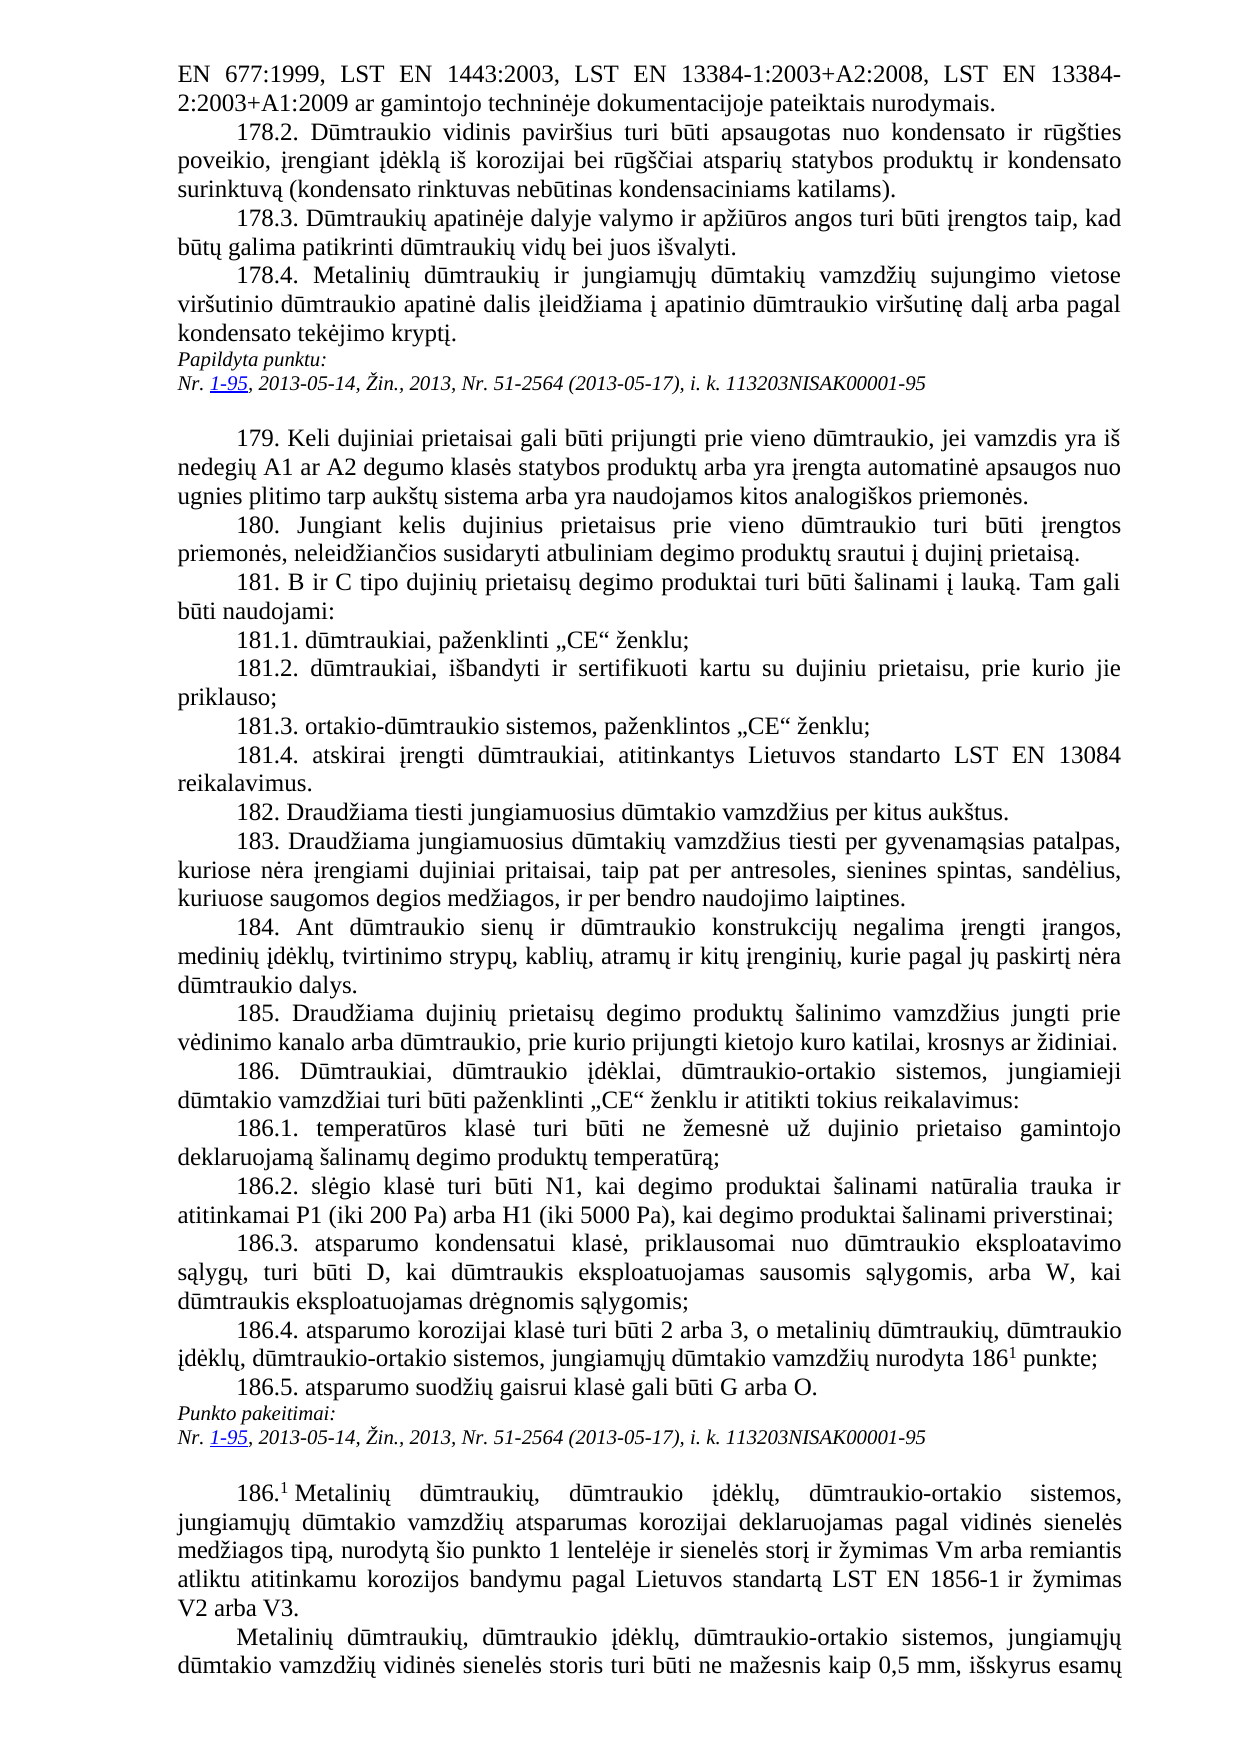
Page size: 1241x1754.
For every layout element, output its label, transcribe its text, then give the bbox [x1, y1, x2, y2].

text 181.3. ortakio-dūmtraukio sistemos, paženklintos „CE“ ženklu; [177, 711, 1122, 740]
text 178.3. Dūmtraukių apatinėje dalyje valymo ir apžiūros angos turi būti įrengtos taip, kad būtų galima patikrinti dūmtraukių vidų bei juos išvalyti. [177, 203, 1122, 260]
text 186.1. temperatūros klasė turi būti ne žemesnė už dujinio prietaiso gamintojo deklaruojamą šalinamų degimo produktų temperatūrą; [177, 1113, 1122, 1171]
text 183. Draudžiama jungiamuosius dūmtakių vamzdžius tiesti per gyvenamąsias patalpas, kuriose nėra įrengiami dujiniai pritaisai, taip pat per antresoles, sienines spintas, sandėlius, kuriuose saugomos degios medžiagos, ir per bendro naudojimo laiptines. [177, 826, 1122, 912]
text 186.3. atsparumo kondensatui klasė, priklausomai nuo dūmtraukio eksploatavimo sąlygų, turi būti D, kai dūmtraukis eksploatuojamas sausomis sąlygomis, arba W, kai dūmtraukis eksploatuojamas drėgnomis sąlygomis; [177, 1228, 1122, 1315]
text Papildyta punktu: [177, 347, 1122, 371]
text 180. Jungiant kelis dujinius prietaisus prie vieno dūmtraukio turi būti įrengtos priemonės, neleidžiančios susidaryti atbuliniam degimo produktų srautui į dujinį prietaisą. [177, 510, 1122, 567]
text 186.5. atsparumo suodžių gaisrui klasė gali būti G arba O. [177, 1372, 1122, 1401]
text 181.1. dūmtraukiai, paženklinti „CE“ ženklu; [177, 625, 1122, 653]
text 181. B ir C tipo dujinių prietaisų degimo produktai turi būti šalinami į lauką. Tam gali būti naudojami: [177, 567, 1122, 625]
text 185. Draudžiama dujinių prietaisų degimo produktų šalinimo vamzdžius jungti prie vėdinimo kanalo arba dūmtraukio, prie kurio prijungti kietojo kuro katilai, krosnys ar židiniai. [177, 998, 1122, 1056]
text Nr. 1-95, 2013-05-14, Žin., 2013, Nr. 51-2564 (2013-05-17), i. k. 113203NISAK00001-95 [177, 371, 1122, 395]
text 181.4. atskirai įrengti dūmtraukiai, atitinkantys Lietuvos standarto LST EN 13084 reikalavimus. [177, 740, 1122, 797]
text 186.1 Metalinių dūmtraukių, dūmtraukio įdėklų, dūmtraukio-ortakio sistemos, jungiamųjų dūmtakio vamzdžių atsparumas korozijai deklaruojamas pagal vidinės sienelės medžiagos tipą, nurodytą šio punkto 1 lentelėje ir sienelės storį ir žymimas Vm arba remiantis atliktu atitinkamu korozijos bandymu pagal Lietuvos standartą LST EN 1856-1 ir žymimas V2 arba V3. [177, 1478, 1122, 1622]
text 186.4. atsparumo korozijai klasė turi būti 2 arba 3, o metalinių dūmtraukių, dūmtraukio įdėklų, dūmtraukio-ortakio sistemos, jungiamųjų dūmtakio vamzdžių nurodyta 1861 punkte; [177, 1315, 1122, 1372]
text Punkto pakeitimai: [177, 1401, 1122, 1425]
text 186. Dūmtraukiai, dūmtraukio įdėklai, dūmtraukio-ortakio sistemos, jungiamieji dūmtakio vamzdžiai turi būti paženklinti „CE“ ženklu ir atitikti tokius reikalavimus: [177, 1056, 1122, 1113]
text 182. Draudžiama tiesti jungiamuosius dūmtakio vamzdžius per kitus aukštus. [177, 797, 1122, 826]
text 181.2. dūmtraukiai, išbandyti ir sertifikuoti kartu su dujiniu prietaisu, prie kurio jie priklauso; [177, 653, 1122, 711]
text 178.4. Metalinių dūmtraukių ir jungiamųjų dūmtakių vamzdžių sujungimo vietose viršutinio dūmtraukio apatinė dalis įleidžiama į apatinio dūmtraukio viršutinę dalį arba pagal kondensato tekėjimo kryptį. [177, 260, 1122, 347]
text 186.2. slėgio klasė turi būti N1, kai degimo produktai šalinami natūralia trauka ir atitinkamai P1 (iki 200 Pa) arba H1 (iki 5000 Pa), kai degimo produktai šalinami priverstinai; [177, 1171, 1122, 1228]
text 178.2. Dūmtraukio vidinis paviršius turi būti apsaugotas nuo kondensato ir rūgšties poveikio, įrengiant įdėklą iš korozijai bei rūgščiai atsparių statybos produktų ir kondensato surinktuvą (kondensato rinktuvas nebūtinas kondensaciniams katilams). [177, 117, 1122, 203]
text 179. Keli dujiniai prietaisai gali būti prijungti prie vieno dūmtraukio, jei vamzdis yra iš nedegių A1 ar A2 degumo klasės statybos produktų arba yra įrengta automatinė apsaugos nuo ugnies plitimo tarp aukštų sistema arba yra naudojamos kitos analogiškos priemonės. [177, 423, 1122, 510]
text 184. Ant dūmtraukio sienų ir dūmtraukio konstrukcijų negalima įrengti įrangos, medinių įdėklų, tvirtinimo strypų, kablių, atramų ir kitų įrenginių, kurie pagal jų paskirtį nėra dūmtraukio dalys. [177, 912, 1122, 998]
text Metalinių dūmtraukių, dūmtraukio įdėklų, dūmtraukio-ortakio sistemos, jungiamųjų dūmtakio vamzdžių vidinės sienelės storis turi būti ne mažesnis kaip 0,5 mm, išskyrus esamų [177, 1622, 1122, 1679]
text Nr. 1-95, 2013-05-14, Žin., 2013, Nr. 51-2564 (2013-05-17), i. k. 113203NISAK00001-95 [177, 1425, 1122, 1449]
text EN 677:1999, LST EN 1443:2003, LST EN 13384-1:2003+A2:2008, LST EN 13384-2:2003+A1:2009 ar gamintojo techninėje dokumentacijoje pateiktais nurodymais. [177, 59, 1122, 117]
